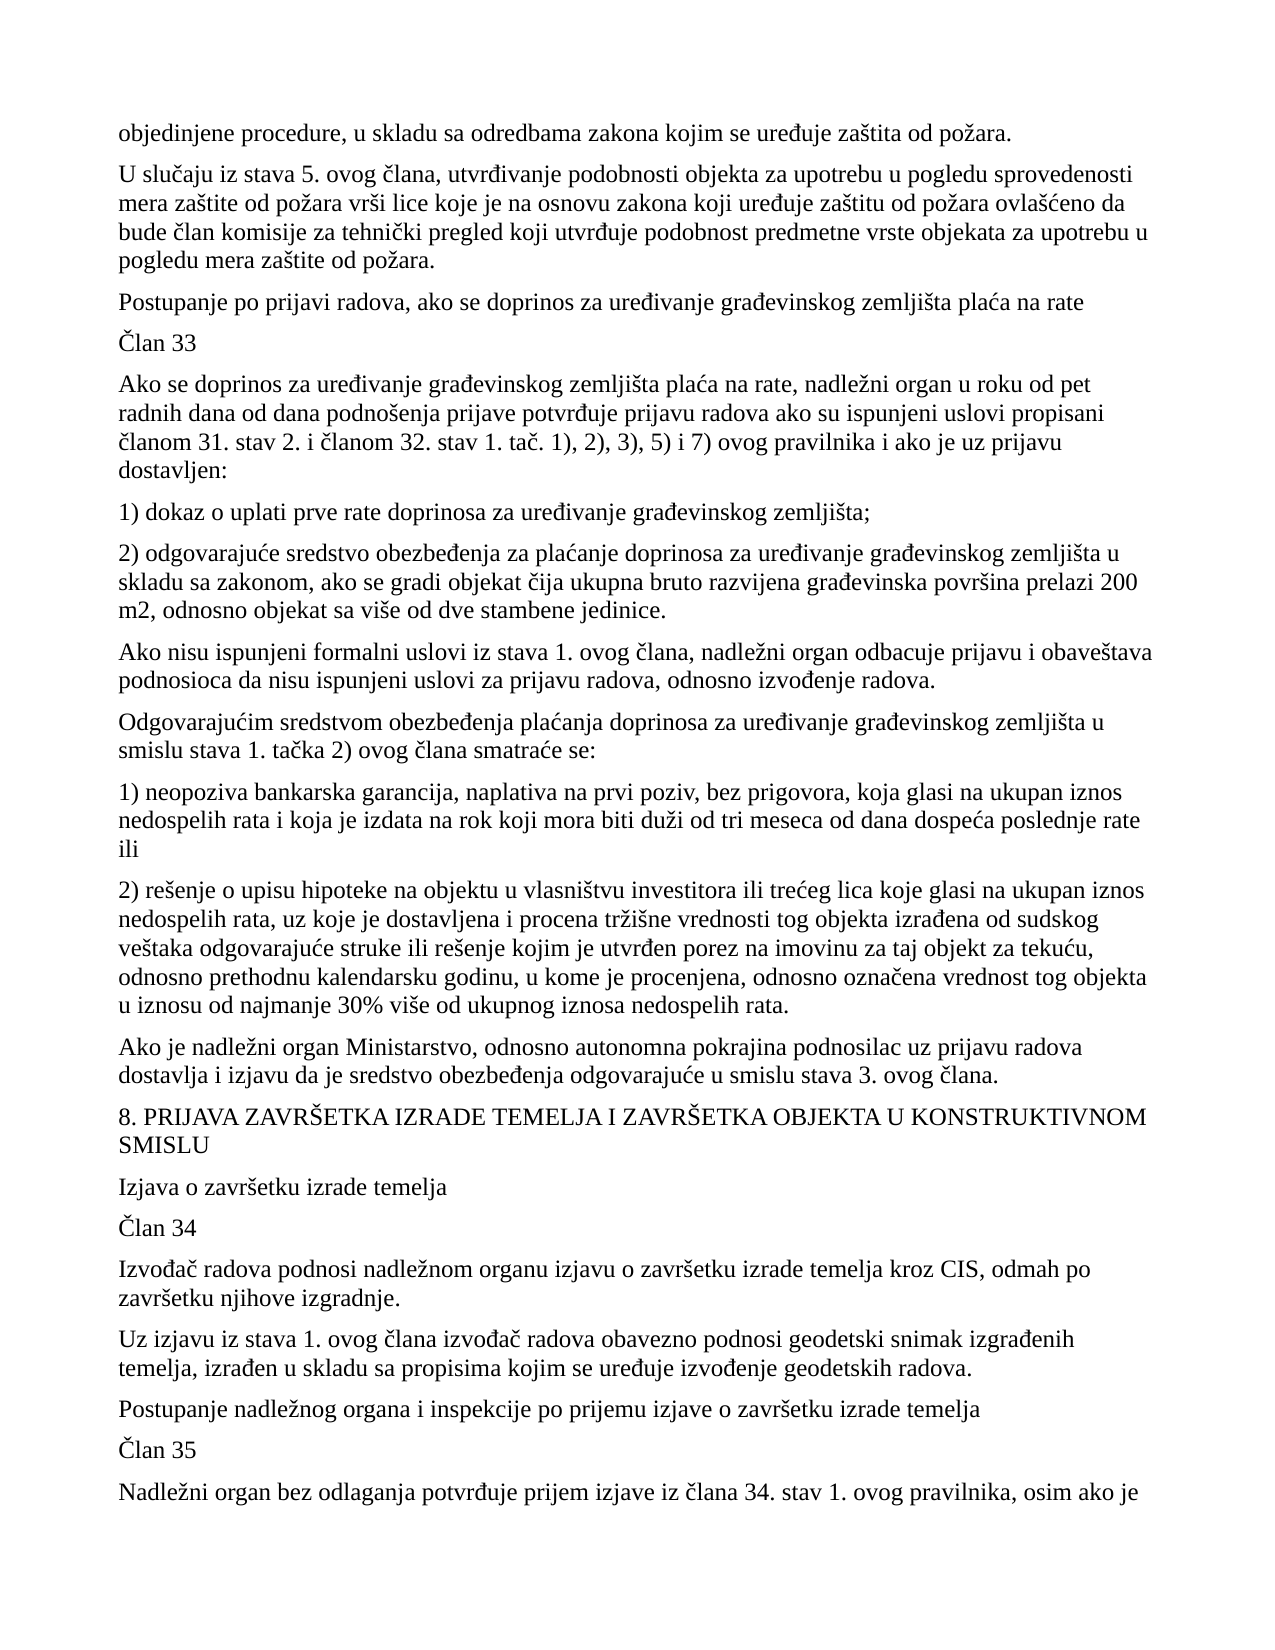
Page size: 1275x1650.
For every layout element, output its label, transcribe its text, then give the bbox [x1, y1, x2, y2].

text Nadležni organ bez odlaganja potvrđuje prijem izjave iz člana 34. stav 1. ovog pravilnika, osim ako je [118, 1477, 1157, 1506]
text Član 35 [118, 1436, 1157, 1464]
text Član 33 [118, 328, 1157, 357]
text 2) rešenje o upisu hipoteke na objektu u vlasništvu investitora ili trećeg lica koje glasi na ukupan iznos nedospelih rata, uz koje je dostavljena i procena tržišne vrednosti tog objekta izrađena od sudskog veštaka odgovarajuće struke ili rešenje kojim je utvrđen porez na imovinu za taj objekt za tekuću, odnosno prethodnu kalendarsku godinu, u kome je procenjena, odnosno označena vrednost tog objekta u iznosu od najmanje 30% više od ukupnog iznosa nedospelih rata. [118, 876, 1157, 1019]
text 1) neopoziva bankarska garancija, naplativa na prvi poziv, bez prigovora, koja glasi na ukupan iznos nedospelih rata i koja je izdata na rok koji mora biti duži od tri meseca od dana dospeća poslednje rate ili [118, 777, 1157, 863]
text 8. PRIJAVA ZAVRŠETKA IZRADE TEMELJA I ZAVRŠETKA OBJEKTA U KONSTRUKTIVNOM SMISLU [118, 1102, 1157, 1159]
text Ako nisu ispunjeni formalni uslovi iz stava 1. ovog člana, nadležni organ odbacuje prijavu i obaveštava podnosioca da nisu ispunjeni uslovi za prijavu radova, odnosno izvođenje radova. [118, 637, 1157, 694]
text Postupanje po prijavi radova, ako se doprinos za uređivanje građevinskog zemljišta plaća na rate [118, 287, 1157, 316]
text Član 34 [118, 1213, 1157, 1242]
text 2) odgovarajuće sredstvo obezbeđenja za plaćanje doprinosa za uređivanje građevinskog zemljišta u skladu sa zakonom, ako se gradi objekat čija ukupna bruto razvijena građevinska površina prelazi 200 m2, odnosno objekat sa više od dve stambene jedinice. [118, 538, 1157, 624]
text Postupanje nadležnog organa i inspekcije po prijemu izjave o završetku izrade temelja [118, 1394, 1157, 1423]
text Uz izjavu iz stava 1. ovog člana izvođač radova obavezno podnosi geodetski snimak izgrađenih temelja, izrađen u skladu sa propisima kojim se uređuje izvođenje geodetskih radova. [118, 1324, 1157, 1382]
text Izjava o završetku izrade temelja [118, 1172, 1157, 1201]
text U slučaju iz stava 5. ovog člana, utvrđivanje podobnosti objekta za upotrebu u pogledu sprovedenosti mera zaštite od požara vrši lice koje je na osnovu zakona koji uređuje zaštitu od požara ovlašćeno da bude član komisije za tehnički pregled koji utvrđuje podobnost predmetne vrste objekata za upotrebu u pogledu mera zaštite od požara. [118, 159, 1157, 274]
text Izvođač radova podnosi nadležnom organu izjavu o završetku izrade temelja kroz CIS, odmah po završetku njihove izgradnje. [118, 1254, 1157, 1312]
text 1) dokaz o uplati prve rate doprinosa za uređivanje građevinskog zemljišta; [118, 497, 1157, 526]
text Odgovarajućim sredstvom obezbeđenja plaćanja doprinosa za uređivanje građevinskog zemljišta u smislu stava 1. tačka 2) ovog člana smatraće se: [118, 707, 1157, 764]
text Ako je nadležni organ Ministarstvo, odnosno autonomna pokrajina podnosilac uz prijavu radova dostavlja i izjavu da je sredstvo obezbeđenja odgovarajuće u smislu stava 3. ovog člana. [118, 1032, 1157, 1089]
text objedinjene procedure, u skladu sa odredbama zakona kojim se uređuje zaštita od požara. [118, 118, 1157, 147]
text Ako se doprinos za uređivanje građevinskog zemljišta plaća na rate, nadležni organ u roku od pet radnih dana od dana podnošenja prijave potvrđuje prijavu radova ako su ispunjeni uslovi propisani članom 31. stav 2. i članom 32. stav 1. tač. 1), 2), 3), 5) i 7) ovog pravilnika i ako je uz prijavu dostavljen: [118, 369, 1157, 484]
